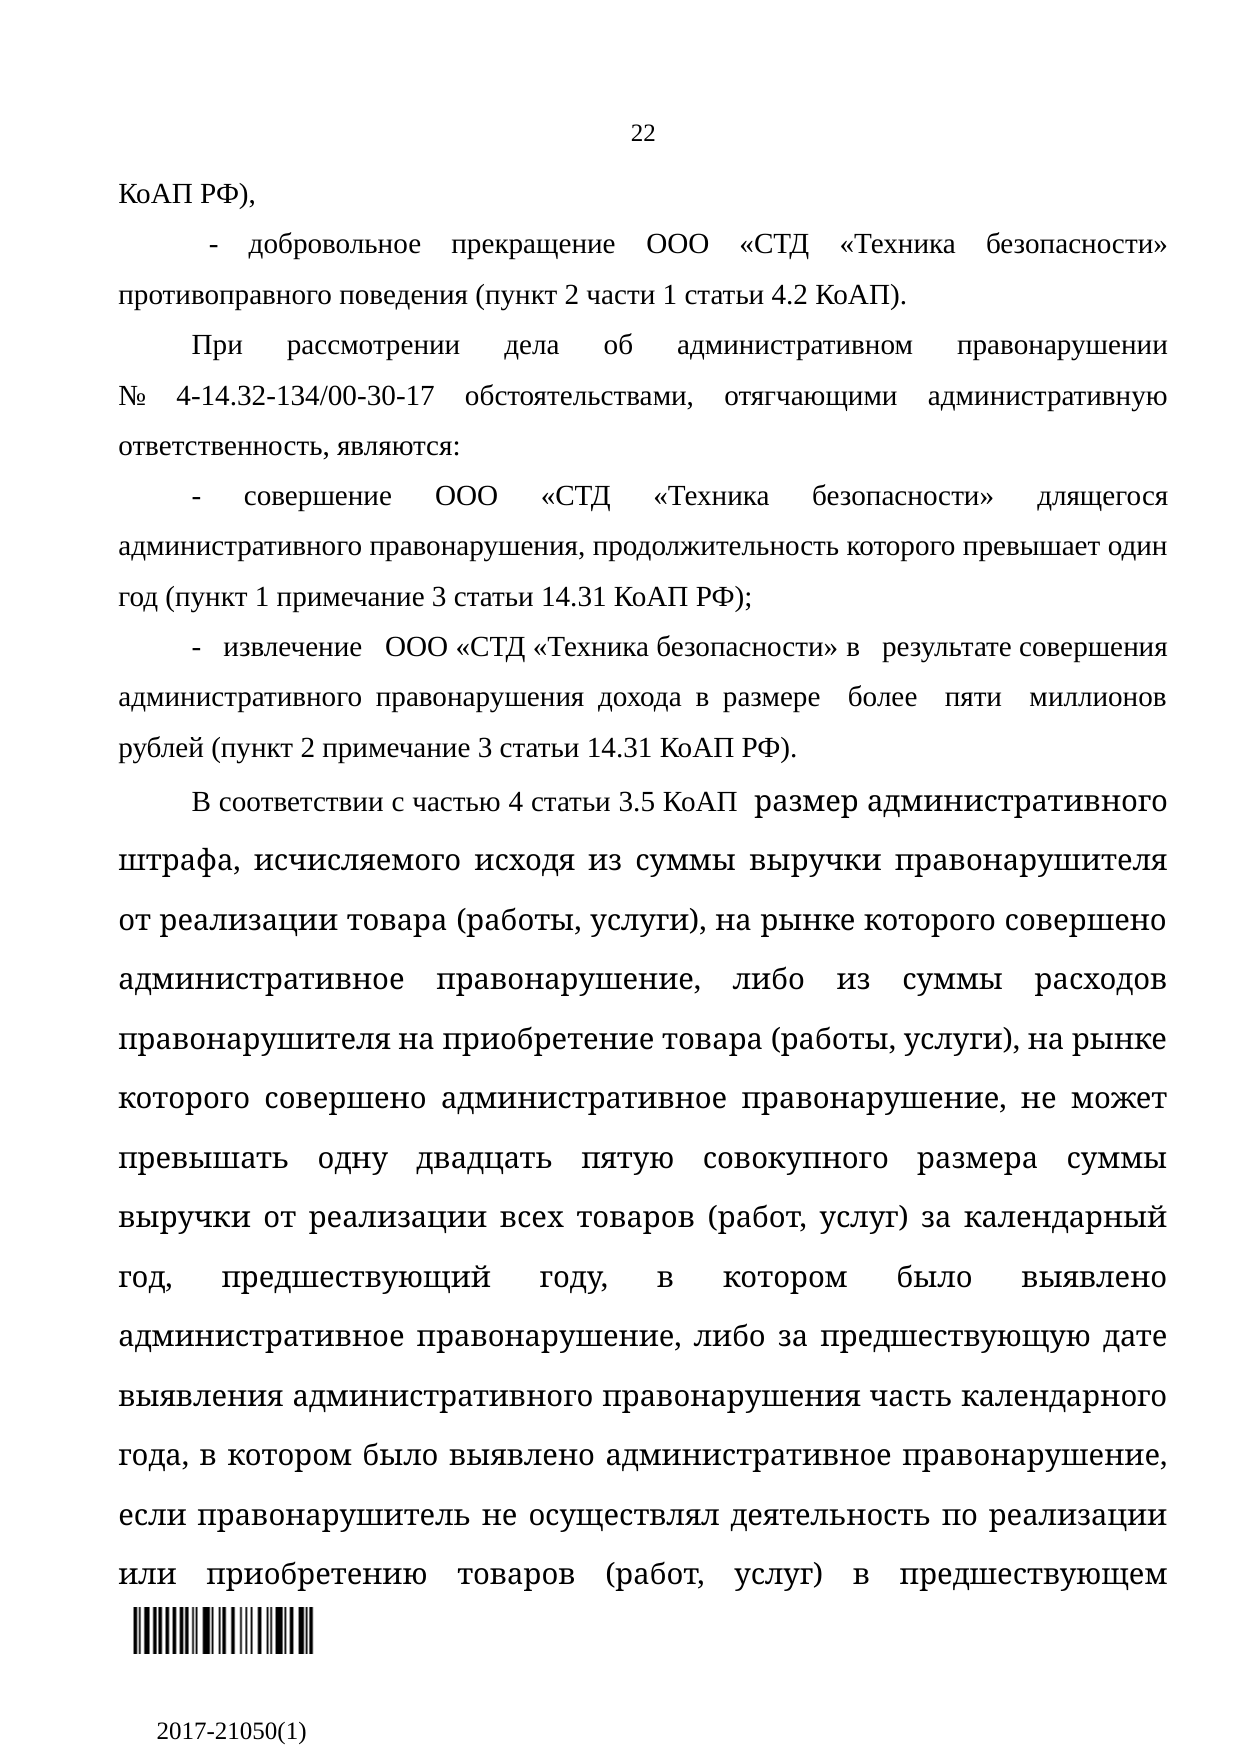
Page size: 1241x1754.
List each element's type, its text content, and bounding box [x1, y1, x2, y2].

text В соответствии с частью 4 статьи 3.5 КоАП размер административного штрафа, исчисляемого исходя из суммы выручки правонарушителя от реализации товара (работы, услуги), на рынке которого совершено административное правонарушение, либо из суммы расходов правонарушителя на приобретение товара (работы, услуги), на рынке которого совершено административное правонарушение, не может превышать одну двадцать пятую совокупного размера суммы выручки от реализации всех товаров (работ, услуг) за календарный год, предшествующий году, в котором было выявлено административное правонарушение, либо за предшествующую дате выявления административного правонарушения часть календарного года, в котором было выявлено административное правонарушение, если правонарушитель не осуществлял деятельность по реализации или приобретению товаров (работ, услуг) в предшествующем [118, 780, 1168, 1593]
text - совершение ООО «СТД «Техника безопасности» длящегося административного правонарушения, продолжительность которого превышает один год (пункт 1 примечание 3 статьи 14.31 КоАП РФ); [118, 478, 1168, 612]
text При рассмотрении дела об административном правонарушении № 4-14.32-134/00-30-17 обстоятельствами, отягчающими административную ответственность, являются: [118, 327, 1168, 461]
text КоАП РФ), [118, 176, 1168, 210]
text - извлечение ООО «СТД «Техника безопасности» в результате совершения административного правонарушения дохода в размере более пяти миллионов рублей (пункт 2 примечание 3 статьи 14.31 КоАП РФ). [118, 629, 1168, 763]
text - добровольное прекращение ООО «СТД «Техника безопасности» противоправного поведения (пункт 2 части 1 статьи 4.2 КоАП). [118, 227, 1168, 311]
picture [118, 1607, 331, 1654]
